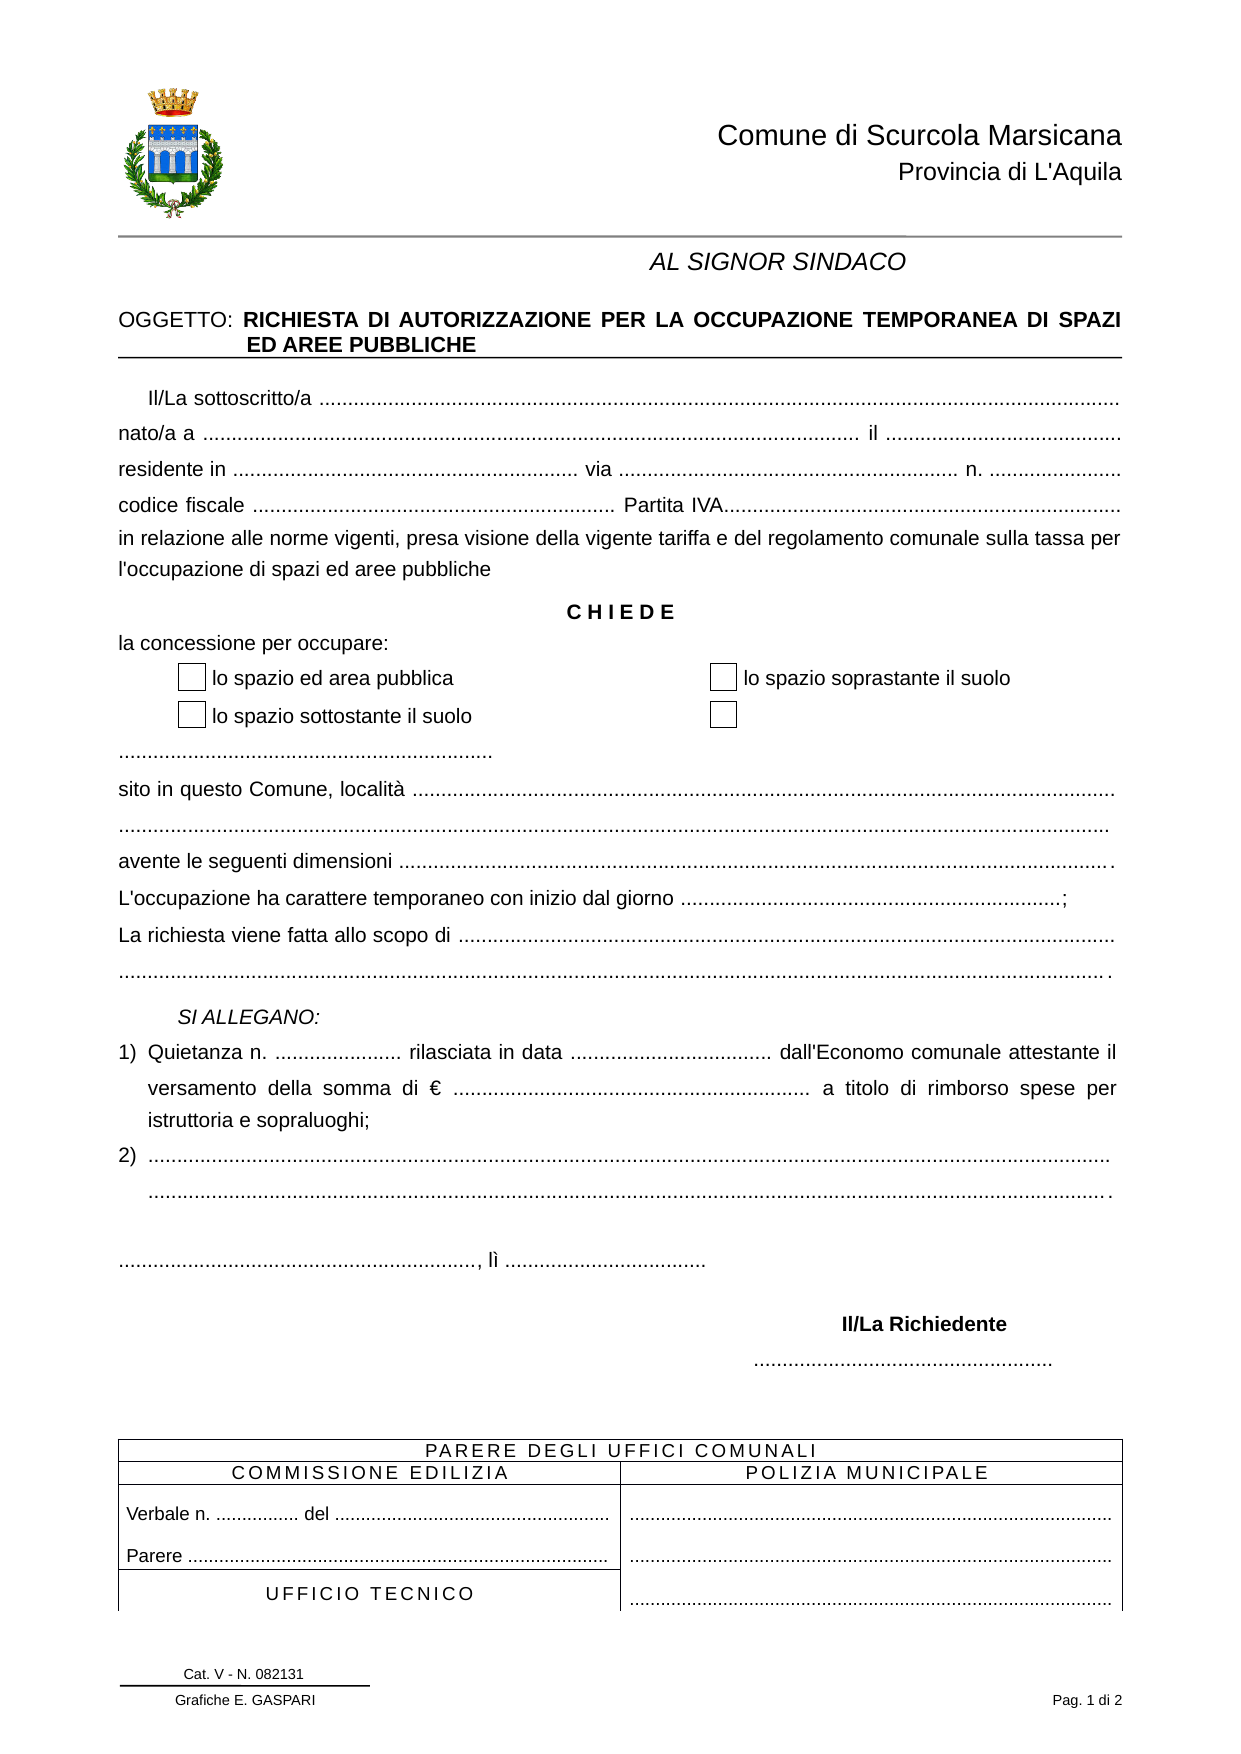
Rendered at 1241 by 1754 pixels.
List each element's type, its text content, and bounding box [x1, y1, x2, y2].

table_cell UFFICIO TECNICO [119, 1570, 620, 1611]
text Provincia di L'Aquila [224, 157, 1122, 185]
table_cell POLIZIA MUNICIPALE [621, 1462, 1122, 1484]
list Quietanza n. ...................... rilasciata in data ................................... dall'Economo comunale attestante il versamento della somma di € .............................................................. a titolo di rimborso spese per istruttoria e sopraluoghi; [118, 1036, 1117, 1132]
picture [122, 87, 224, 219]
text .............................................................., lì ................................... [118, 1244, 1117, 1272]
text .................................................... [753, 1343, 1117, 1372]
text AL SIGNOR SINDACO [650, 247, 1122, 276]
text Comune di Scurcola Marsicana [224, 118, 1122, 152]
text lo spazio ed area pubblica lo spazio soprastante il suolo [118, 662, 1117, 691]
subtitle C H I E D E [118, 600, 1122, 624]
text La richiesta viene fatta allo scopo di .................................................................................................................. ............................................................................................................................................................................ [118, 919, 1117, 984]
table_cell ............................................................................................. [621, 1569, 1122, 1611]
text OGGETTO: RICHIESTA DI AUTORIZZAZIONE PER LA OCCUPAZIONE TEMPORANEA DI SPAZI ED AREE PUBBLICHE [118, 307, 1122, 356]
table_cell Verbale n. ................ del ..................................................... [119, 1485, 620, 1527]
table_cell ............................................................................................. [621, 1527, 1122, 1569]
text la concessione per occupare: [118, 631, 1117, 655]
table_cell Parere ................................................................................. [119, 1527, 620, 1569]
table_header PARERE DEGLI UFFICI COMUNALI [119, 1440, 1122, 1461]
text Il/La sottoscritto/a ........................................................................................................................................... nato/a a .................................................................................................................. il ......................................... residente in ............................................................ via ........................................................... n. ....................... codice fiscale ............................................................... Partita IVA..................................................................... in relazione alle norme vigenti, presa visione della vigente tariffa e del regolamento comunale sulla tassa per l'occupazione di spazi ed aree pubbliche [118, 382, 1122, 580]
text lo spazio sottostante il suolo ................................................................. [118, 700, 1117, 764]
text SI ALLEGANO: [118, 1005, 1117, 1029]
subtitle Il/La Richiedente [842, 1312, 1117, 1336]
text L'occupazione ha carattere temporaneo con inizio dal giorno ..................................................................; [118, 882, 1117, 911]
text sito in questo Comune, località .......................................................................................................................... ............................................................................................................................................................................ avente le seguenti dimensioni ............................................................................................................................ [118, 773, 1117, 873]
table_cell ............................................................................................. [621, 1485, 1122, 1527]
table_cell COMMISSIONE EDILIZIA [119, 1462, 620, 1484]
list ....................................................................................................................................................................... ....................................................................................................................................................................... [118, 1139, 1117, 1204]
